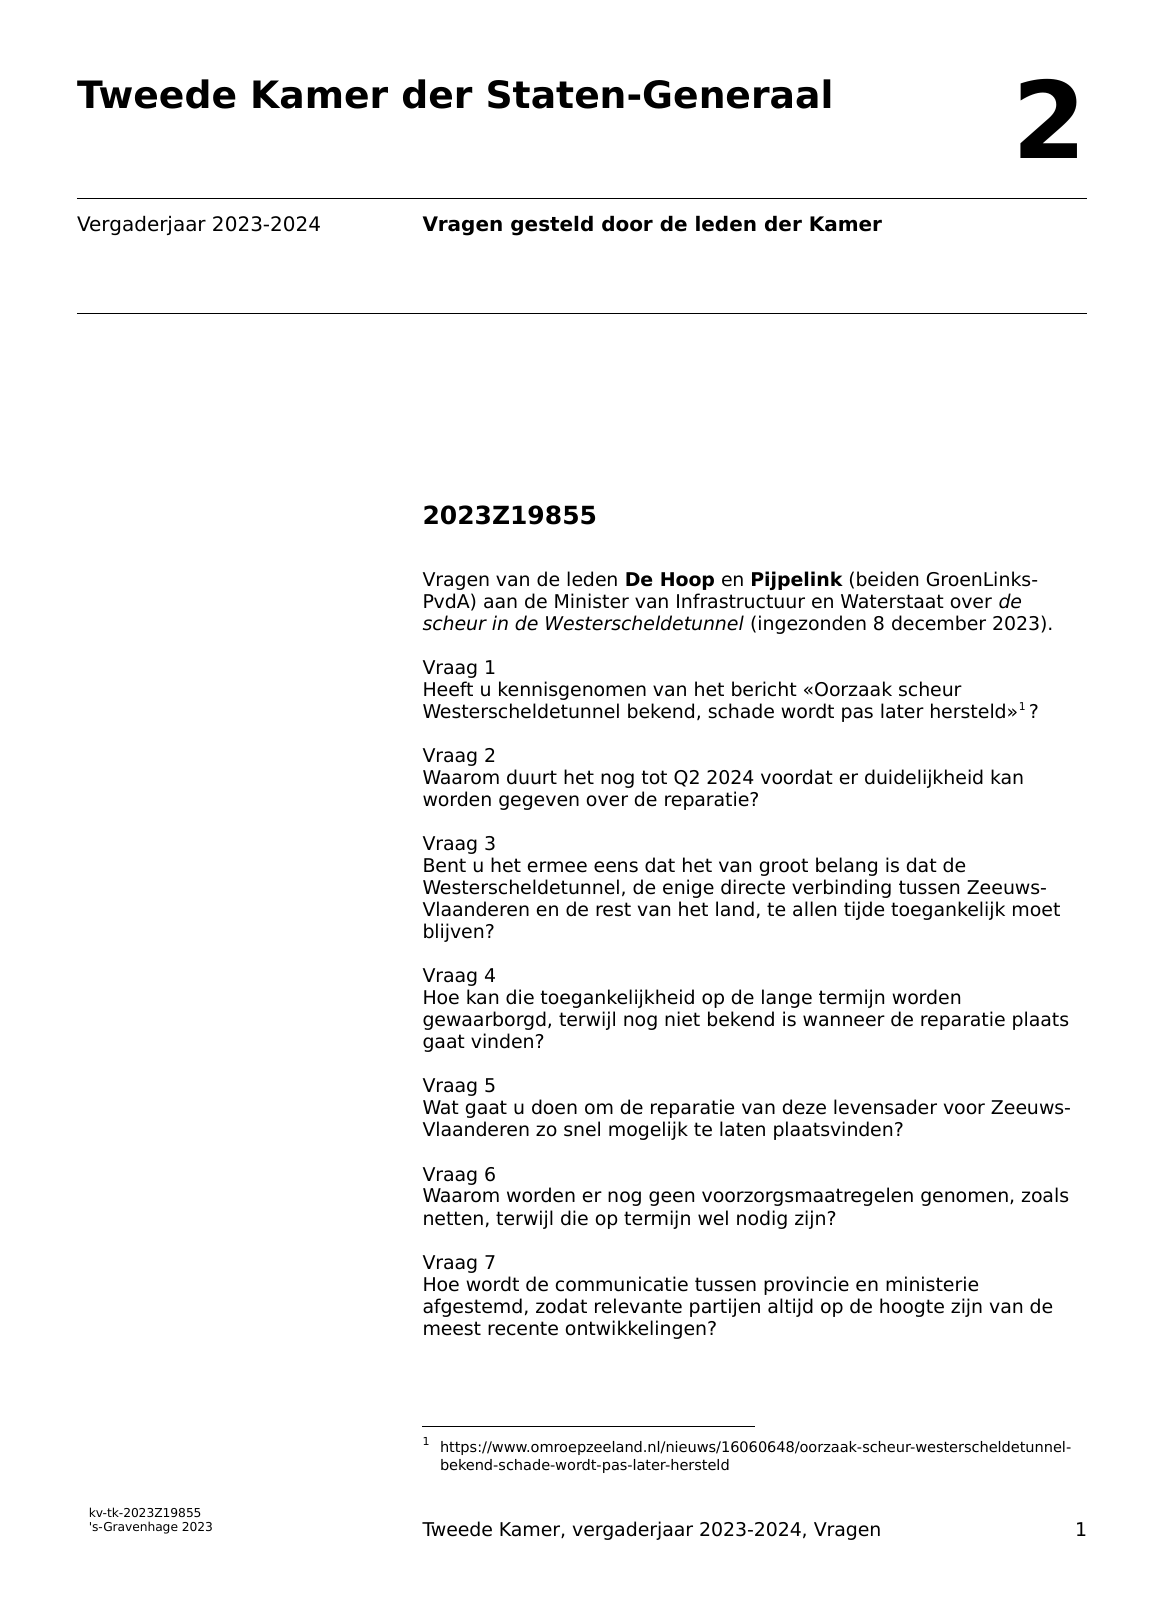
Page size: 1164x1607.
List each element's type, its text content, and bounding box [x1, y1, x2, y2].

text 's-Gravenhage 2023 [88, 1520, 323, 1534]
table_cell Vergaderjaar 2023-2024 [77, 199, 422, 313]
text Heeft u kennisgenomen van het bericht «Oorzaak scheur Westerscheldetunnel bekend, schade wordt pas later hersteld»? [422, 679, 1087, 723]
text Vragen van de leden De Hoop en Pijpelink (beiden GroenLinks-PvdA) aan de Minister van Infrastructuur en Waterstaat over de scheur in de Westerscheldetunnel (ingezonden 8 december 2023). [422, 569, 1087, 635]
text Vraag 3 [422, 833, 1087, 855]
table_header Tweede Kamer der Staten-Generaal [77, 59, 886, 198]
text Waarom worden er nog geen voorzorgsmaatregelen genomen, zoals netten, terwijl die op termijn wel nodig zijn? [422, 1185, 1087, 1229]
text Vraag 6 [422, 1163, 1087, 1185]
text Waarom duurt het nog tot Q2 2024 voordat er duidelijkheid kan worden gegeven over de reparatie? [422, 767, 1087, 811]
text Vraag 4 [422, 965, 1087, 987]
text https://www.omroepzeeland.nl/nieuws/16060648/oorzaak-scheur-westerscheldetunnel-bekend-schade-wordt-pas-later-hersteld [422, 1435, 1087, 1474]
table_cell Vragen gesteld door de leden der Kamer [422, 199, 1087, 313]
text Hoe kan die toegankelijkheid op de lange termijn worden gewaarborgd, terwijl nog niet bekend is wanneer de reparatie plaats gaat vinden? [422, 987, 1087, 1053]
text Bent u het ermee eens dat het van groot belang is dat de Westerscheldetunnel, de enige directe verbinding tussen Zeeuws-Vlaanderen en de rest van het land, te allen tijde toegankelijk moet blijven? [422, 855, 1087, 943]
text Vraag 2 [422, 745, 1087, 767]
text Vraag 1 [422, 657, 1087, 679]
text kv-tk-2023Z19855 [88, 1506, 323, 1520]
text Wat gaat u doen om de reparatie van deze levensader voor Zeeuws-Vlaanderen zo snel mogelijk te laten plaatsvinden? [422, 1097, 1087, 1141]
text Vraag 5 [422, 1075, 1087, 1097]
table_header 2 [886, 59, 1087, 198]
text 2023Z19855 [422, 501, 1087, 531]
text Hoe wordt de communicatie tussen provincie en ministerie afgestemd, zodat relevante partijen altijd op de hoogte zijn van de meest recente ontwikkelingen? [422, 1273, 1087, 1339]
text Vraag 7 [422, 1252, 1087, 1273]
